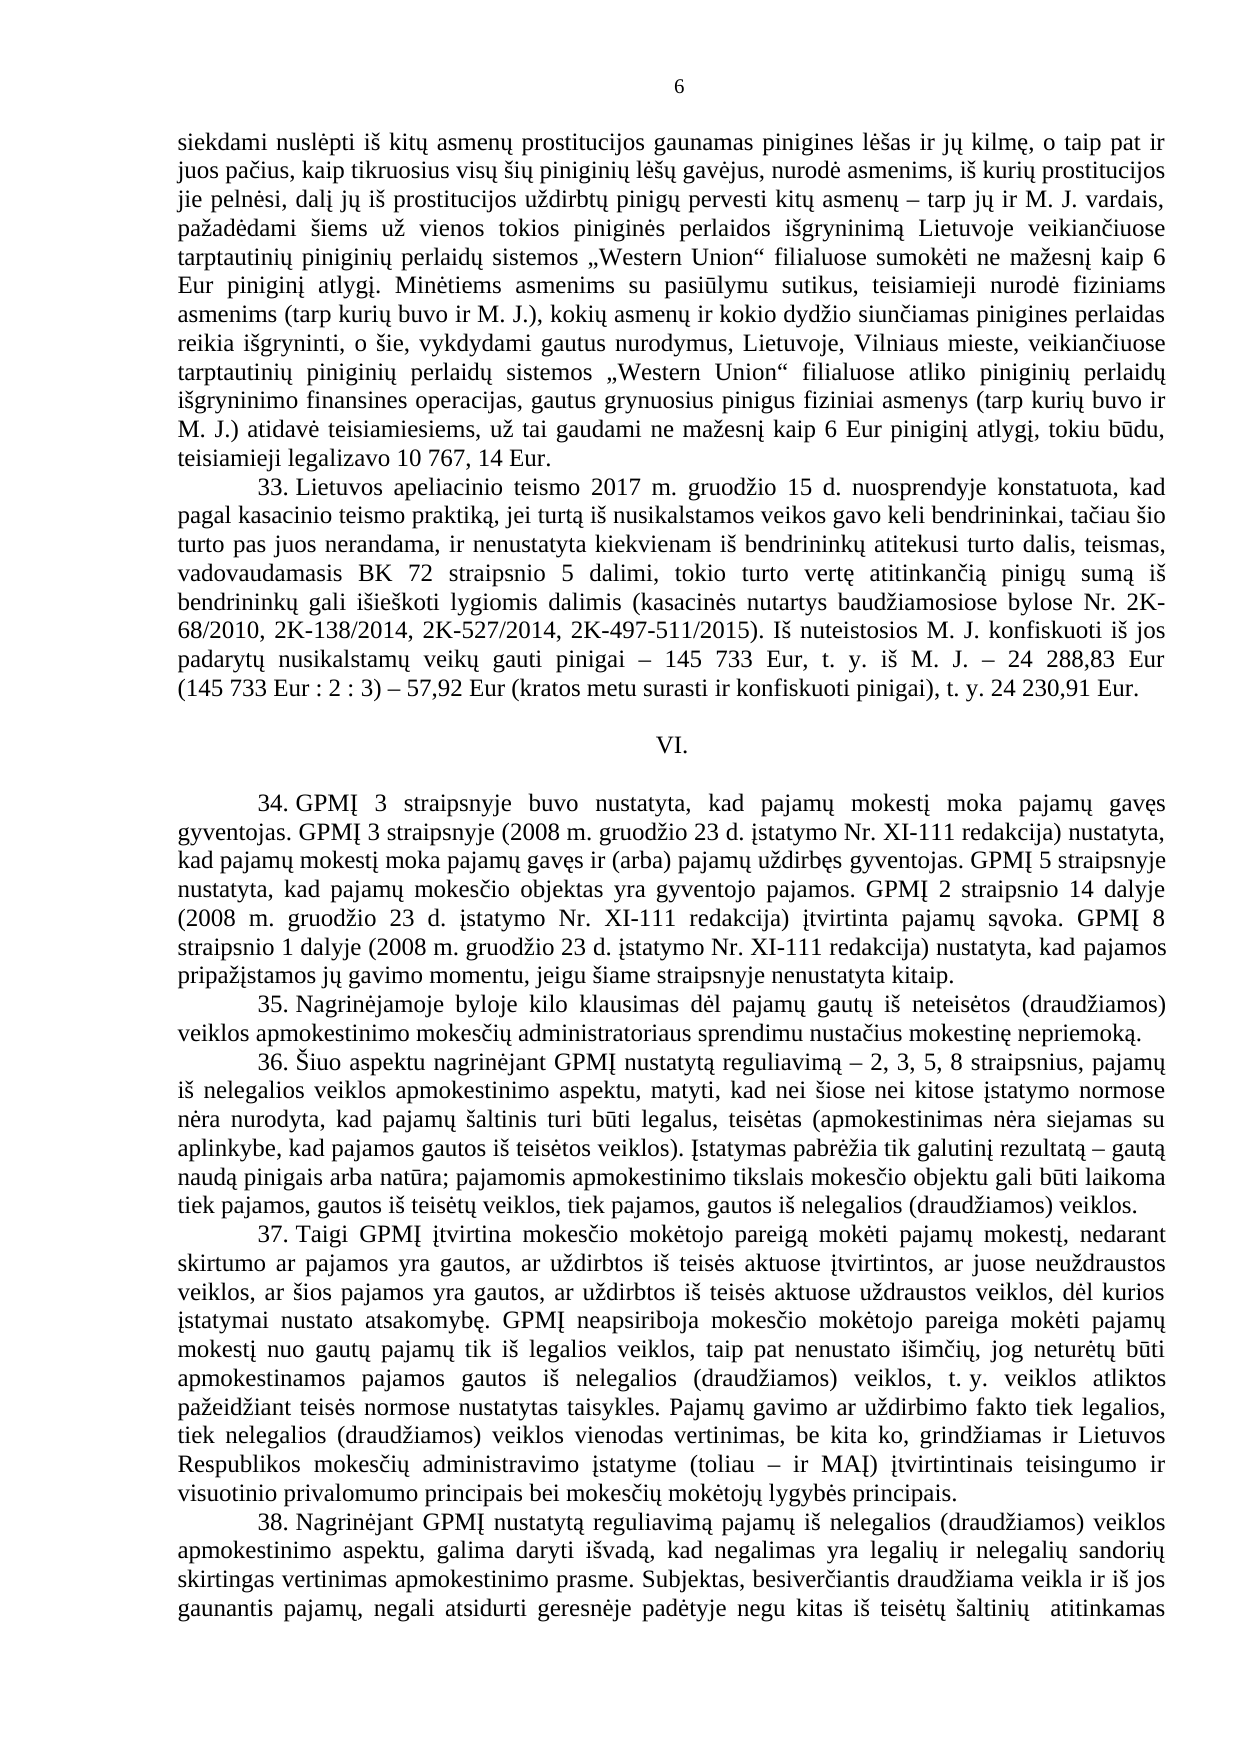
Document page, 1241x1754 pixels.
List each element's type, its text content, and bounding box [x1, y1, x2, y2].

text 35. Nagrinėjamoje byloje kilo klausimas dėl pajamų gautų iš neteisėtos (draudžiamos) veiklos apmokestinimo mokesčių administratoriaus sprendimu nustačius mokestinę nepriemoką. [177, 989, 1167, 1047]
text 38. Nagrinėjant GPMĮ nustatytą reguliavimą pajamų iš nelegalios (draudžiamos) veiklos apmokestinimo aspektu, galima daryti išvadą, kad negalimas yra legalių ir nelegalių sandorių skirtingas vertinimas apmokestinimo prasme. Subjektas, besiverčiantis draudžiama veikla ir iš jos gaunantis pajamų, negali atsidurti geresnėje padėtyje negu kitas iš teisėtų šaltinių atitinkamas [177, 1507, 1167, 1622]
text 36. Šiuo aspektu nagrinėjant GPMĮ nustatytą reguliavimą – 2, 3, 5, 8 straipsnius, pajamų iš nelegalios veiklos apmokestinimo aspektu, matyti, kad nei šiose nei kitose įstatymo normose nėra nurodyta, kad pajamų šaltinis turi būti legalus, teisėtas (apmokestinimas nėra siejamas su aplinkybe, kad pajamos gautos iš teisėtos veiklos). Įstatymas pabrėžia tik galutinį rezultatą – gautą naudą pinigais arba natūra; pajamomis apmokestinimo tikslais mokesčio objektu gali būti laikoma tiek pajamos, gautos iš teisėtų veiklos, tiek pajamos, gautos iš nelegalios (draudžiamos) veiklos. [177, 1047, 1167, 1219]
text VI. [177, 730, 1167, 759]
text 34. GPMĮ 3 straipsnyje buvo nustatyta, kad pajamų mokestį moka pajamų gavęs gyventojas. GPMĮ 3 straipsnyje (2008 m. gruodžio 23 d. įstatymo Nr. XI-111 redakcija) nustatyta, kad pajamų mokestį moka pajamų gavęs ir (arba) pajamų uždirbęs gyventojas. GPMĮ 5 straipsnyje nustatyta, kad pajamų mokesčio objektas yra gyventojo pajamos. GPMĮ 2 straipsnio 14 dalyje (2008 m. gruodžio 23 d. įstatymo Nr. XI-111 redakcija) įtvirtinta pajamų sąvoka. GPMĮ 8 straipsnio 1 dalyje (2008 m. gruodžio 23 d. įstatymo Nr. XI-111 redakcija) nustatyta, kad pajamos pripažįstamos jų gavimo momentu, jeigu šiame straipsnyje nenustatyta kitaip. [177, 788, 1167, 989]
text 33. Lietuvos apeliacinio teismo 2017 m. gruodžio 15 d. nuosprendyje konstatuota, kad pagal kasacinio teismo praktiką, jei turtą iš nusikalstamos veikos gavo keli bendrininkai, tačiau šio turto pas juos nerandama, ir nenustatyta kiekvienam iš bendrininkų atitekusi turto dalis, teismas, vadovaudamasis BK 72 straipsnio 5 dalimi, tokio turto vertę atitinkančią pinigų sumą iš bendrininkų gali išieškoti lygiomis dalimis (kasacinės nutartys baudžiamosiose bylose Nr. 2K-68/2010, 2K-138/2014, 2K-527/2014, 2K-497-511/2015). Iš nuteistosios M. J. konfiskuoti iš jos padarytų nusikalstamų veikų gauti pinigai – 145 733 Eur, t. y. iš M. J. – 24 288,83 Eur (145 733 Eur : 2 : 3) – 57,92 Eur (kratos metu surasti ir konfiskuoti pinigai), t. y. 24 230,91 Eur. [177, 472, 1167, 702]
text siekdami nuslėpti iš kitų asmenų prostitucijos gaunamas pinigines lėšas ir jų kilmę, o taip pat ir juos pačius, kaip tikruosius visų šių piniginių lėšų gavėjus, nurodė asmenims, iš kurių prostitucijos jie pelnėsi, dalį jų iš prostitucijos uždirbtų pinigų pervesti kitų asmenų – tarp jų ir M. J. vardais, pažadėdami šiems už vienos tokios piniginės perlaidos išgryninimą Lietuvoje veikiančiuose tarptautinių piniginių perlaidų sistemos „Western Union“ filialuose sumokėti ne mažesnį kaip 6 Eur piniginį atlygį. Minėtiems asmenims su pasiūlymu sutikus, teisiamieji nurodė fiziniams asmenims (tarp kurių buvo ir M. J.), kokių asmenų ir kokio dydžio siunčiamas pinigines perlaidas reikia išgryninti, o šie, vykdydami gautus nurodymus, Lietuvoje, Vilniaus mieste, veikiančiuose tarptautinių piniginių perlaidų sistemos „Western Union“ filialuose atliko piniginių perlaidų išgryninimo finansines operacijas, gautus grynuosius pinigus fiziniai asmenys (tarp kurių buvo ir M. J.) atidavė teisiamiesiems, už tai gaudami ne mažesnį kaip 6 Eur piniginį atlygį, tokiu būdu, teisiamieji legalizavo 10 767, 14 Eur. [177, 127, 1167, 472]
text 37. Taigi GPMĮ įtvirtina mokesčio mokėtojo pareigą mokėti pajamų mokestį, nedarant skirtumo ar pajamos yra gautos, ar uždirbtos iš teisės aktuose įtvirtintos, ar juose neuždraustos veiklos, ar šios pajamos yra gautos, ar uždirbtos iš teisės aktuose uždraustos veiklos, dėl kurios įstatymai nustato atsakomybę. GPMĮ neapsiriboja mokesčio mokėtojo pareiga mokėti pajamų mokestį nuo gautų pajamų tik iš legalios veiklos, taip pat nenustato išimčių, jog neturėtų būti apmokestinamos pajamos gautos iš nelegalios (draudžiamos) veiklos, t. y. veiklos atliktos pažeidžiant teisės normose nustatytas taisykles. Pajamų gavimo ar uždirbimo fakto tiek legalios, tiek nelegalios (draudžiamos) veiklos vienodas vertinimas, be kita ko, grindžiamas ir Lietuvos Respublikos mokesčių administravimo įstatyme (toliau – ir MAĮ) įtvirtintinais teisingumo ir visuotinio privalomumo principais bei mokesčių mokėtojų lygybės principais. [177, 1219, 1167, 1507]
